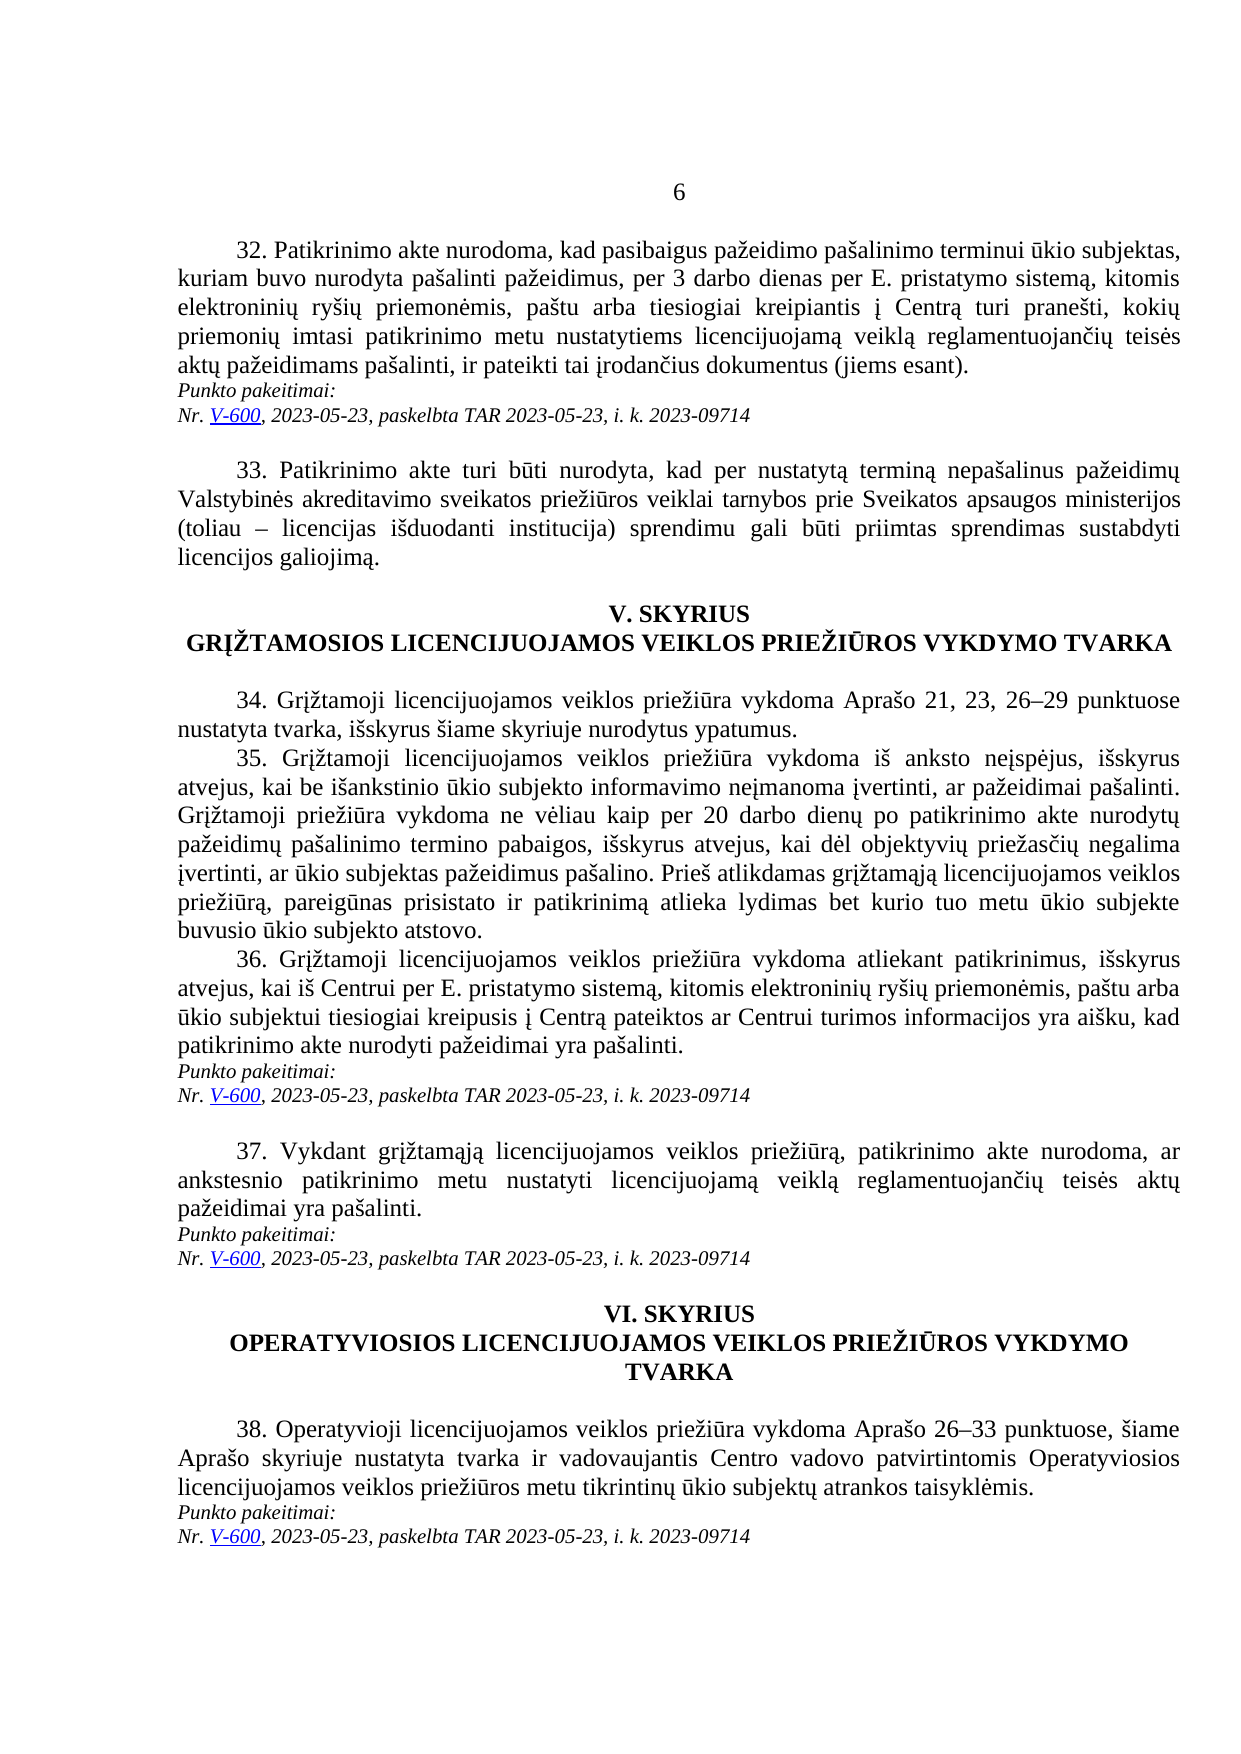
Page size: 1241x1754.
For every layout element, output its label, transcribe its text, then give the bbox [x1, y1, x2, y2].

text Nr. V-600, 2023-05-23, paskelbta TAR 2023-05-23, i. k. 2023-09714 [177, 402, 1181, 427]
text Punkto pakeitimai: [177, 1500, 1181, 1524]
text 38. Operatyvioji licencijuojamos veiklos priežiūra vykdoma Aprašo 26–33 punktuose, šiame Aprašo skyriuje nustatyta tvarka ir vadovaujantis Centro vadovo patvirtintomis Operatyviosios licencijuojamos veiklos priežiūros metu tikrintinų ūkio subjektų atrankos taisyklėmis. [177, 1414, 1181, 1500]
text Nr. V-600, 2023-05-23, paskelbta TAR 2023-05-23, i. k. 2023-09714 [177, 1524, 1181, 1548]
text Punkto pakeitimai: [177, 378, 1181, 402]
text Punkto pakeitimai: [177, 1059, 1181, 1083]
text 36. Grįžtamoji licencijuojamos veiklos priežiūra vykdoma atliekant patikrinimus, išskyrus atvejus, kai iš Centrui per E. pristatymo sistemą, kitomis elektroninių ryšių priemonėmis, paštu arba ūkio subjektui tiesiogiai kreipusis į Centrą pateiktos ar Centrui turimos informacijos yra aišku, kad patikrinimo akte nurodyti pažeidimai yra pašalinti. [177, 944, 1181, 1059]
text 33. Patikrinimo akte turi būti nurodyta, kad per nustatytą terminą nepašalinus pažeidimų Valstybinės akreditavimo sveikatos priežiūros veiklai tarnybos prie Sveikatos apsaugos ministerijos (toliau – licencijas išduodanti institucija) sprendimu gali būti priimtas sprendimas sustabdyti licencijos galiojimą. [177, 455, 1181, 570]
text 35. Grįžtamoji licencijuojamos veiklos priežiūra vykdoma iš anksto neįspėjus, išskyrus atvejus, kai be išankstinio ūkio subjekto informavimo neįmanoma įvertinti, ar pažeidimai pašalinti. Grįžtamoji priežiūra vykdoma ne vėliau kaip per 20 darbo dienų po patikrinimo akte nurodytų pažeidimų pašalinimo termino pabaigos, išskyrus atvejus, kai dėl objektyvių priežasčių negalima įvertinti, ar ūkio subjektas pažeidimus pašalino. Prieš atlikdamas grįžtamąją licencijuojamos veiklos priežiūrą, pareigūnas prisistato ir patikrinimą atlieka lydimas bet kurio tuo metu ūkio subjekte buvusio ūkio subjekto atstovo. [177, 743, 1181, 944]
text V. SKYRIUS GRĮŽTAMOSIOS LICENCIJUOJAMOS VEIKLOS PRIEŽIŪROS VYKDYMO TVARKA [177, 599, 1181, 657]
text VI. SKYRIUS OPERATYVIOSIOS LICENCIJUOJAMOS VEIKLOS PRIEŽIŪROS VYKDYMO TVARKA [177, 1299, 1181, 1385]
text 34. Grįžtamoji licencijuojamos veiklos priežiūra vykdoma Aprašo 21, 23, 26–29 punktuose nustatyta tvarka, išskyrus šiame skyriuje nurodytus ypatumus. [177, 685, 1181, 743]
text Nr. V-600, 2023-05-23, paskelbta TAR 2023-05-23, i. k. 2023-09714 [177, 1083, 1181, 1107]
text Punkto pakeitimai: [177, 1222, 1181, 1246]
text Nr. V-600, 2023-05-23, paskelbta TAR 2023-05-23, i. k. 2023-09714 [177, 1246, 1181, 1270]
text 32. Patikrinimo akte nurodoma, kad pasibaigus pažeidimo pašalinimo terminui ūkio subjektas, kuriam buvo nurodyta pašalinti pažeidimus, per 3 darbo dienas per E. pristatymo sistemą, kitomis elektroninių ryšių priemonėmis, paštu arba tiesiogiai kreipiantis į Centrą turi pranešti, kokių priemonių imtasi patikrinimo metu nustatytiems licencijuojamą veiklą reglamentuojančių teisės aktų pažeidimams pašalinti, ir pateikti tai įrodančius dokumentus (jiems esant). [177, 235, 1181, 378]
text 37. Vykdant grįžtamąją licencijuojamos veiklos priežiūrą, patikrinimo akte nurodoma, ar ankstesnio patikrinimo metu nustatyti licencijuojamą veiklą reglamentuojančių teisės aktų pažeidimai yra pašalinti. [177, 1136, 1181, 1222]
